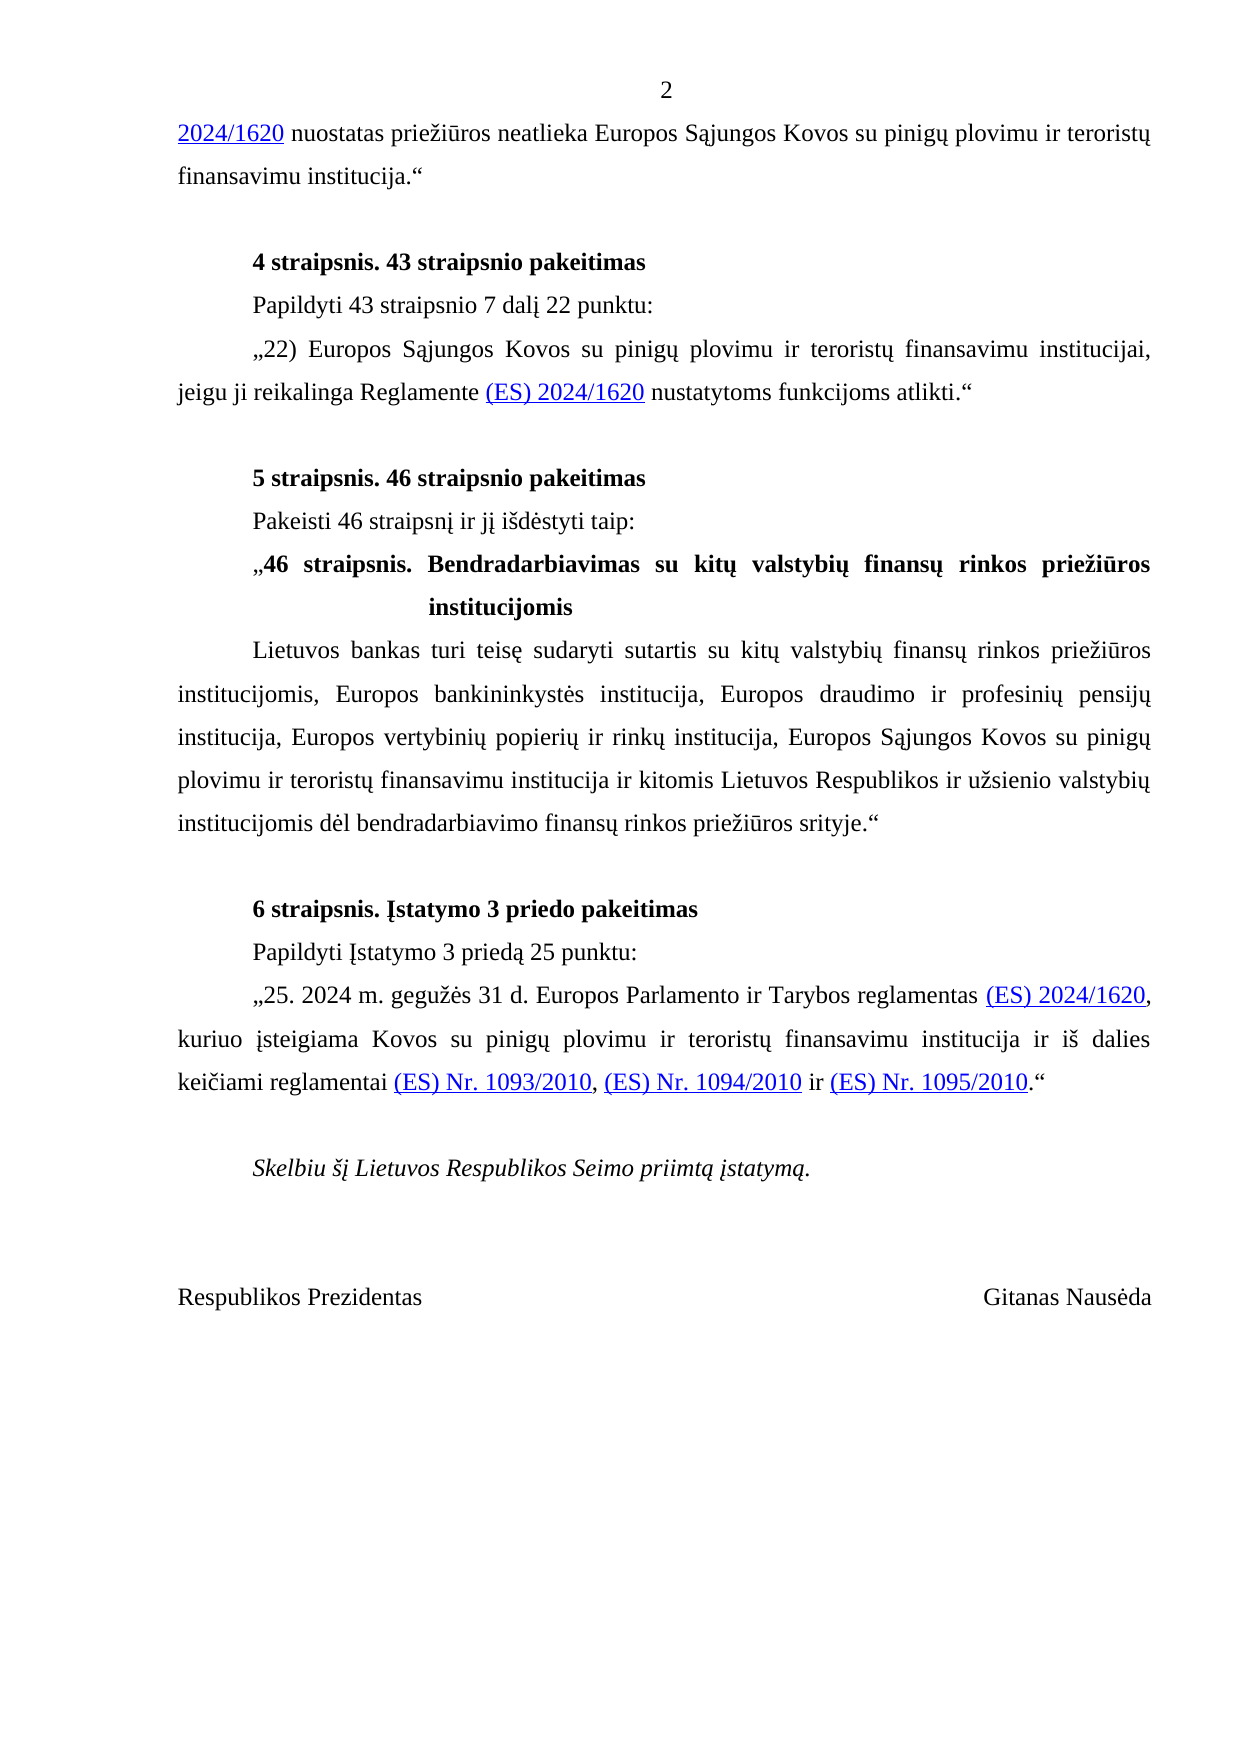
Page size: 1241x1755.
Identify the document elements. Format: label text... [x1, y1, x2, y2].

text Pakeisti 46 straipsnį ir jį išdėstyti taip: [177, 506, 1152, 535]
text Lietuvos bankas turi teisę sudaryti sutartis su kitų valstybių finansų rinkos priežiūros institucijomis, Europos bankininkystės institucija, Europos draudimo ir profesinių pensijų institucija, Europos vertybinių popierių ir rinkų institucija, Europos Sąjungos Kovos su pinigų plovimu ir teroristų finansavimu institucija ir kitomis Lietuvos Respublikos ir užsienio valstybių institucijomis dėl bendradarbiavimo finansų rinkos priežiūros srityje.“ [177, 636, 1152, 837]
text Skelbiu šį Lietuvos Respublikos Seimo priimtą įstatymą. [177, 1153, 1152, 1182]
text Papildyti 43 straipsnio 7 dalį 22 punktu: [177, 291, 1152, 319]
text 4 straipsnis. 43 straipsnio pakeitimas [177, 247, 1152, 276]
text „22) Europos Sąjungos Kovos su pinigų plovimu ir teroristų finansavimu institucijai, jeigu ji reikalinga Reglamente (ES) 2024/1620 nustatytoms funkcijoms atlikti.“ [177, 334, 1152, 406]
text „46 straipsnis. Bendradarbiavimas su kitų valstybių finansų rinkos priežiūros institucijomis [252, 549, 1152, 621]
text 5 straipsnis. 46 straipsnio pakeitimas [177, 463, 1152, 492]
text 6 straipsnis. Įstatymo 3 priedo pakeitimas [177, 894, 1152, 923]
text Papildyti Įstatymo 3 priedą 25 punktu: [177, 937, 1152, 966]
text 2024/1620 nuostatas priežiūros neatlieka Europos Sąjungos Kovos su pinigų plovimu ir teroristų finansavimu institucija.“ [177, 118, 1152, 190]
text „25. 2024 m. gegužės 31 d. Europos Parlamento ir Tarybos reglamentas (ES) 2024/1620, kuriuo įsteigiama Kovos su pinigų plovimu ir teroristų finansavimu institucija ir iš dalies keičiami reglamentai (ES) Nr. 1093/2010, (ES) Nr. 1094/2010 ir (ES) Nr. 1095/2010.“ [177, 981, 1152, 1096]
text Respublikos Prezidentas Gitanas Nausėda [177, 1282, 1152, 1311]
